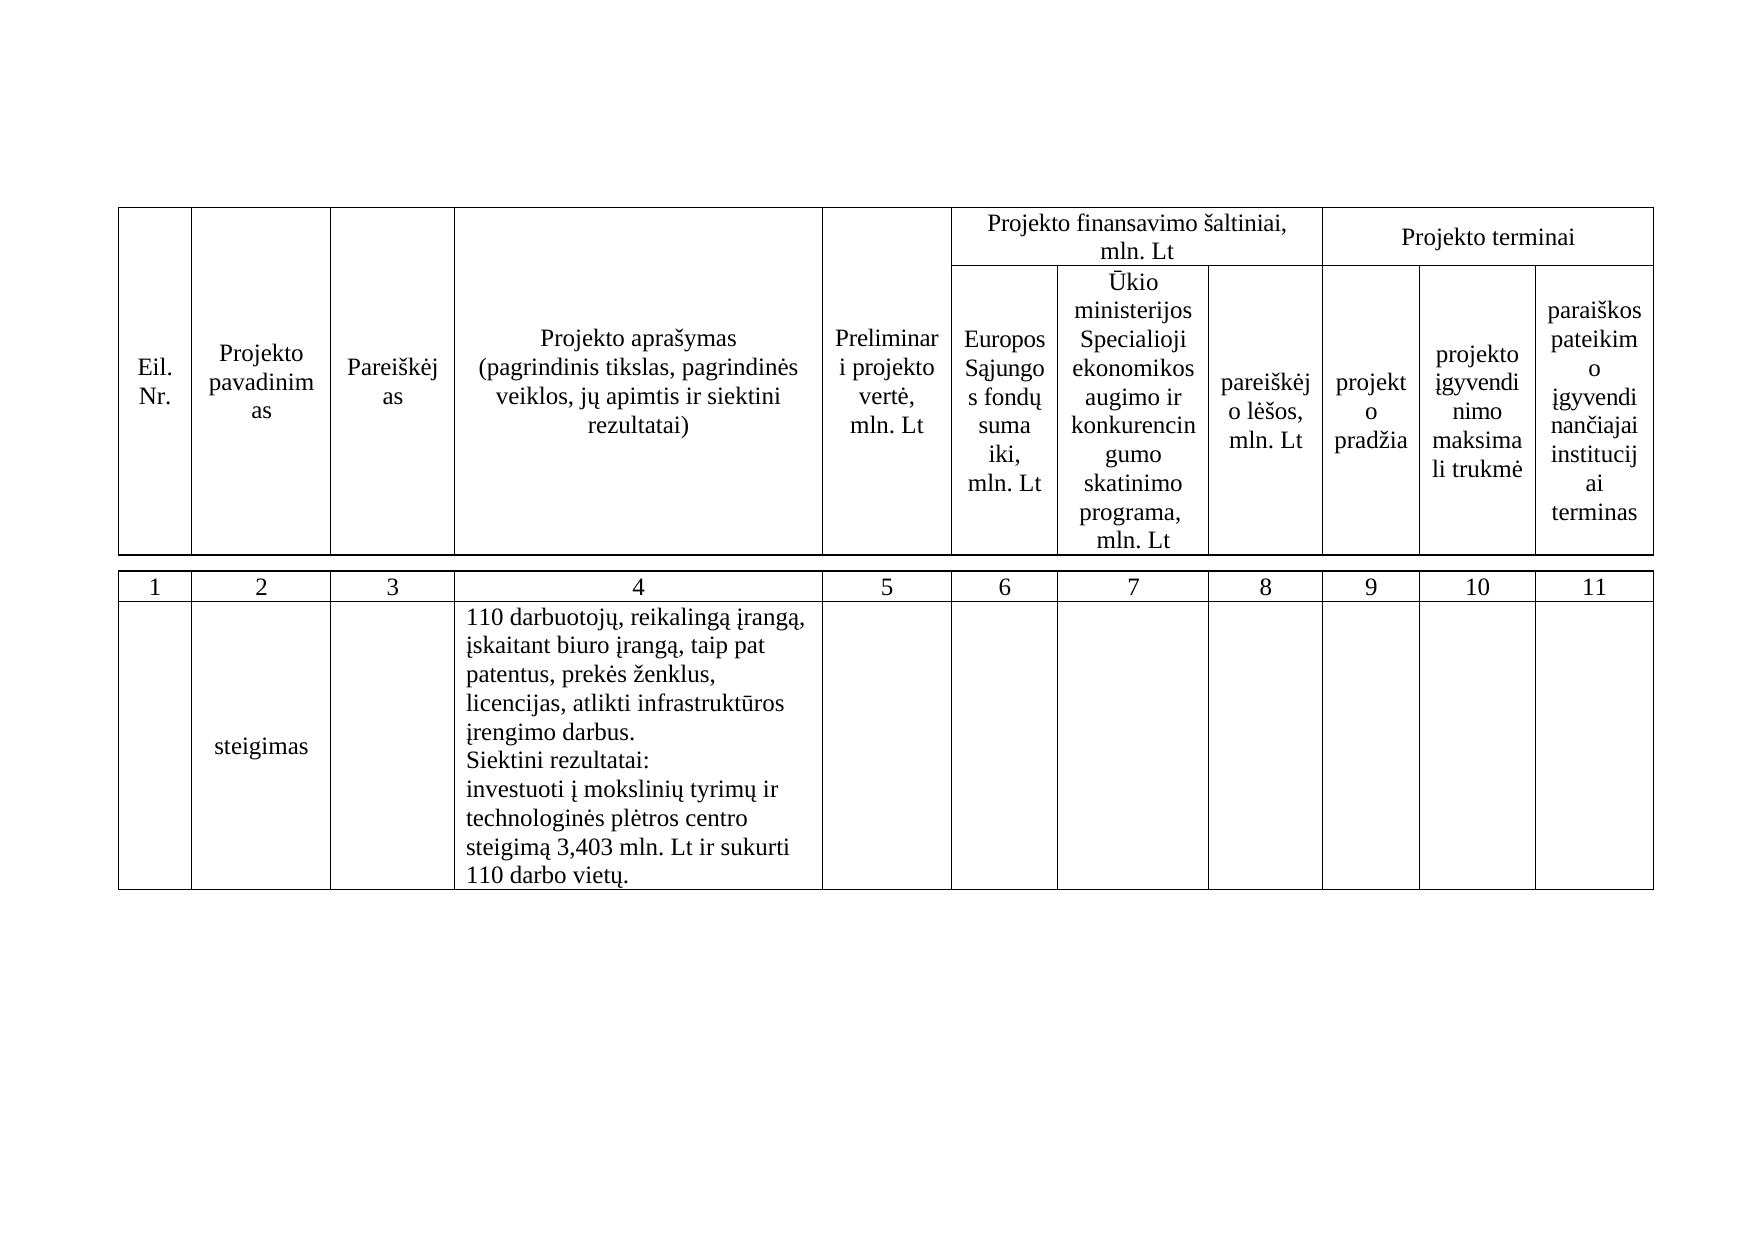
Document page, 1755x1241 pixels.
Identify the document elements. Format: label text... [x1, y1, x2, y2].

table_cell 8 [1209, 572, 1322, 601]
table_cell [331, 602, 454, 889]
table_cell steigimas [192, 602, 330, 889]
table_header Projekto finansavimo šaltiniai, mln. Lt [952, 208, 1322, 265]
table_cell - [1058, 602, 1208, 889]
table_cell projekto pradžia [1323, 266, 1419, 554]
table_cell [822, 556, 951, 570]
table_cell 10 [1420, 572, 1535, 601]
table_header Eil. Nr. [119, 208, 191, 554]
table_cell [952, 602, 1057, 889]
table_cell [1058, 556, 1209, 570]
table_cell [1536, 602, 1653, 889]
table_cell [1209, 556, 1323, 570]
table_cell [823, 602, 951, 889]
table_header Projekto pavadinimas [192, 208, 330, 554]
table_cell projekto įgyvendinimo maksimali trukmė [1420, 266, 1535, 554]
table_cell 4 [455, 572, 822, 601]
table_cell 2 [192, 572, 330, 601]
table_cell [1419, 556, 1535, 570]
table_cell 9 [1323, 572, 1419, 601]
table_header Projekto aprašymas (pagrindinis tikslas, pagrindinės veiklos, jų apimtis ir siektini rezultatai) [455, 208, 822, 554]
table_cell 5 [823, 572, 951, 601]
table_cell [118, 556, 192, 570]
table_cell Europos Sąjungos fondų suma iki, mln. Lt [952, 266, 1057, 554]
table_cell [119, 602, 191, 889]
table_cell [1209, 602, 1322, 889]
table_cell Ūkio ministerijos Specialioji ekonomikos augimo ir konkurencingumo skatinimo programa, mln. Lt [1058, 266, 1208, 554]
table_cell 7 [1058, 572, 1208, 601]
table_cell [455, 556, 822, 570]
table_cell [1323, 602, 1419, 889]
table_cell [331, 556, 454, 570]
table_cell 3 [331, 572, 454, 601]
table_cell [1323, 556, 1419, 570]
table_header Preliminari projekto vertė, mln. Lt [823, 208, 951, 554]
table_header Projekto terminai [1323, 208, 1653, 265]
table_cell pareiškėjo lėšos, mln. Lt [1209, 266, 1322, 554]
table_cell 11 [1536, 572, 1653, 601]
table_header Pareiškėjas [331, 208, 454, 554]
table_cell [951, 556, 1058, 570]
table_cell 1 [119, 572, 191, 601]
table_cell [1420, 602, 1535, 889]
table_cell paraiškos pateikimo įgyvendinančiajai institucijai terminas [1536, 266, 1653, 554]
table_cell [1535, 556, 1653, 570]
table_cell 110 darbuotojų, reikalingą įrangą, įskaitant biuro įrangą, taip pat patentus, prekės ženklus, licencijas, atlikti infrastruktūros įrengimo darbus. Siektini rezultatai: investuoti į mokslinių tyrimų ir technologinės plėtros centro steigimą 3,403 mln. Lt ir sukurti 110 darbo vietų. [455, 602, 822, 889]
table_cell [192, 556, 331, 570]
table_cell 6 [952, 572, 1057, 601]
